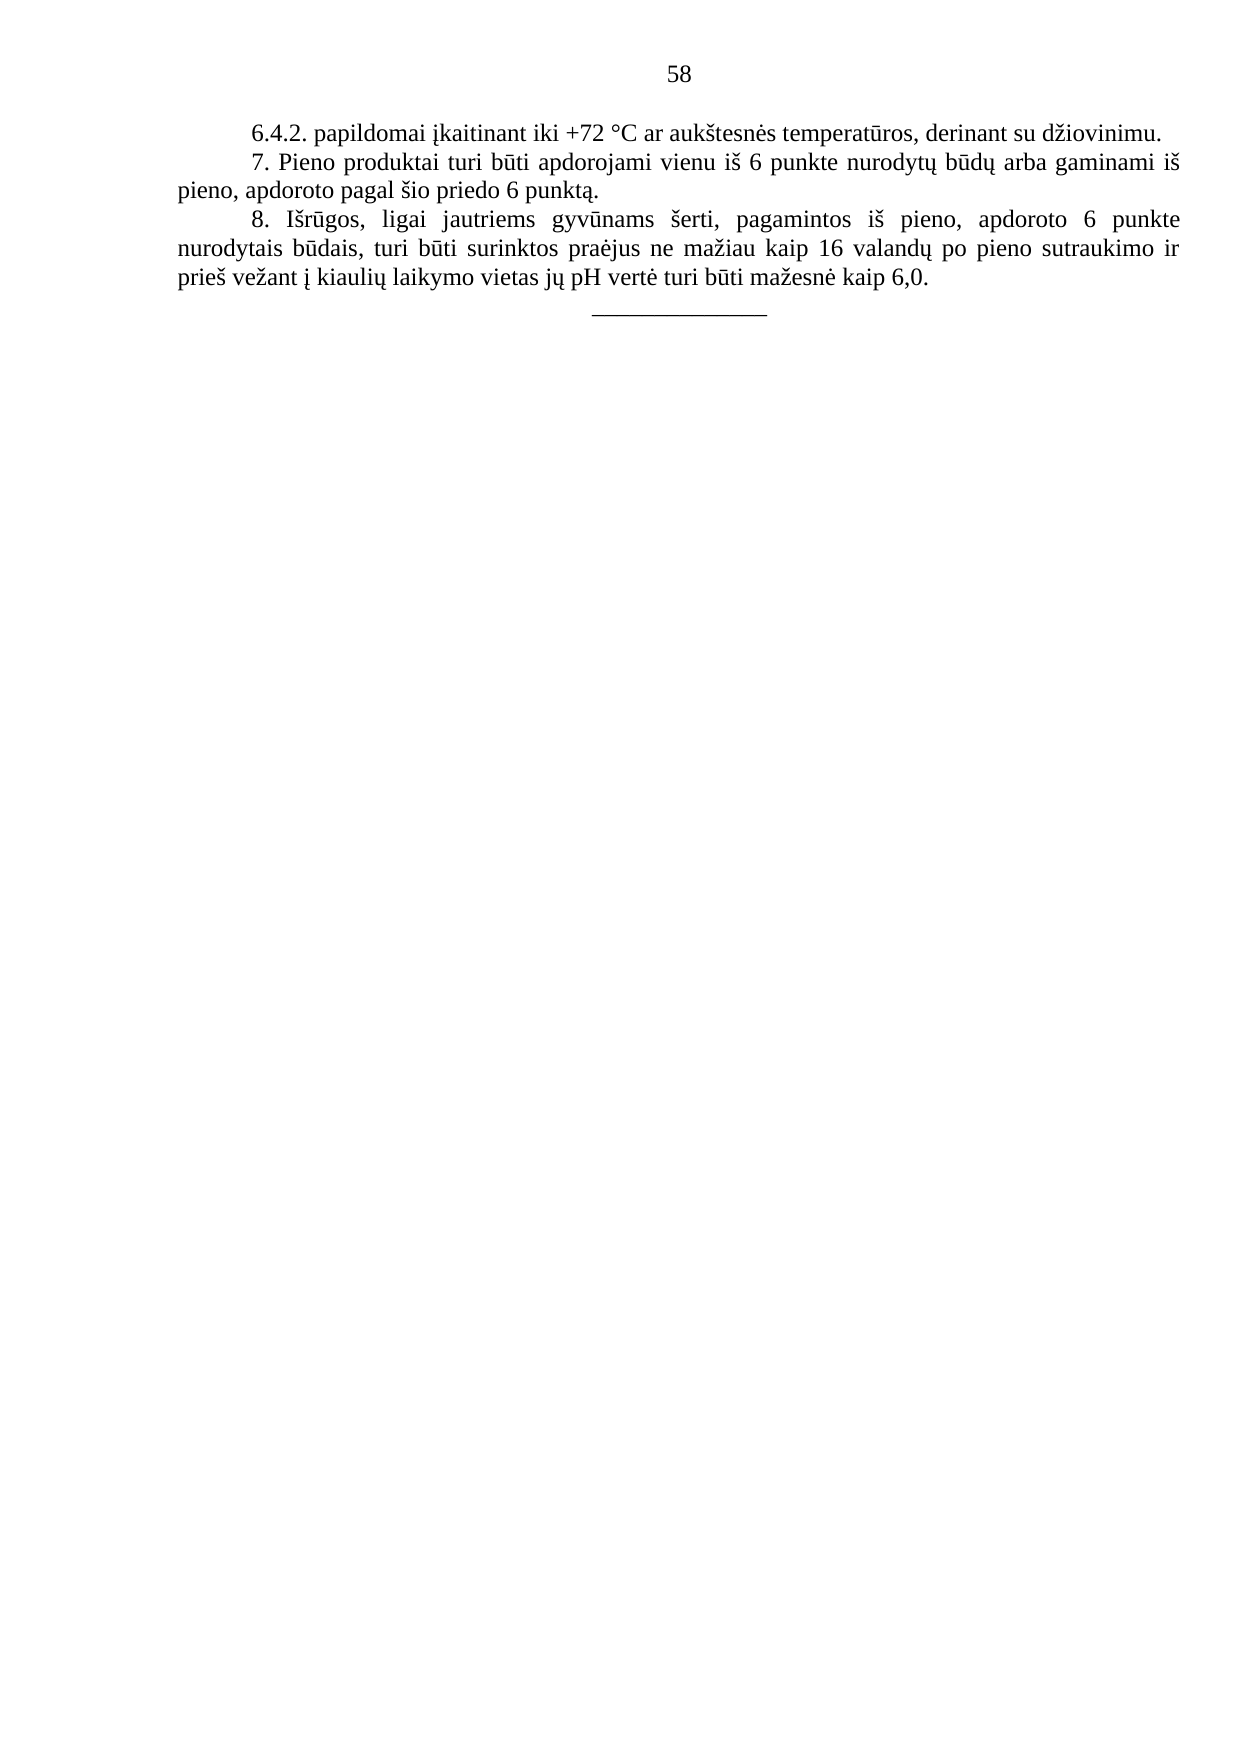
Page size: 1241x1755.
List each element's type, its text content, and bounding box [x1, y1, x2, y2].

text 7. Pieno produktai turi būti apdorojami vienu iš 6 punkte nurodytų būdų arba gaminami iš pieno, apdoroto pagal šio priedo 6 punktą. [177, 147, 1181, 204]
text 6.4.2. papildomai įkaitinant iki +72 °C ar aukštesnės temperatūros, derinant su džiovinimu. [177, 118, 1181, 147]
text ______________ [177, 291, 1181, 319]
text 8. Išrūgos, ligai jautriems gyvūnams šerti, pagamintos iš pieno, apdoroto 6 punkte nurodytais būdais, turi būti surinktos praėjus ne mažiau kaip 16 valandų po pieno sutraukimo ir prieš vežant į kiaulių laikymo vietas jų pH vertė turi būti mažesnė kaip 6,0. [177, 204, 1181, 291]
